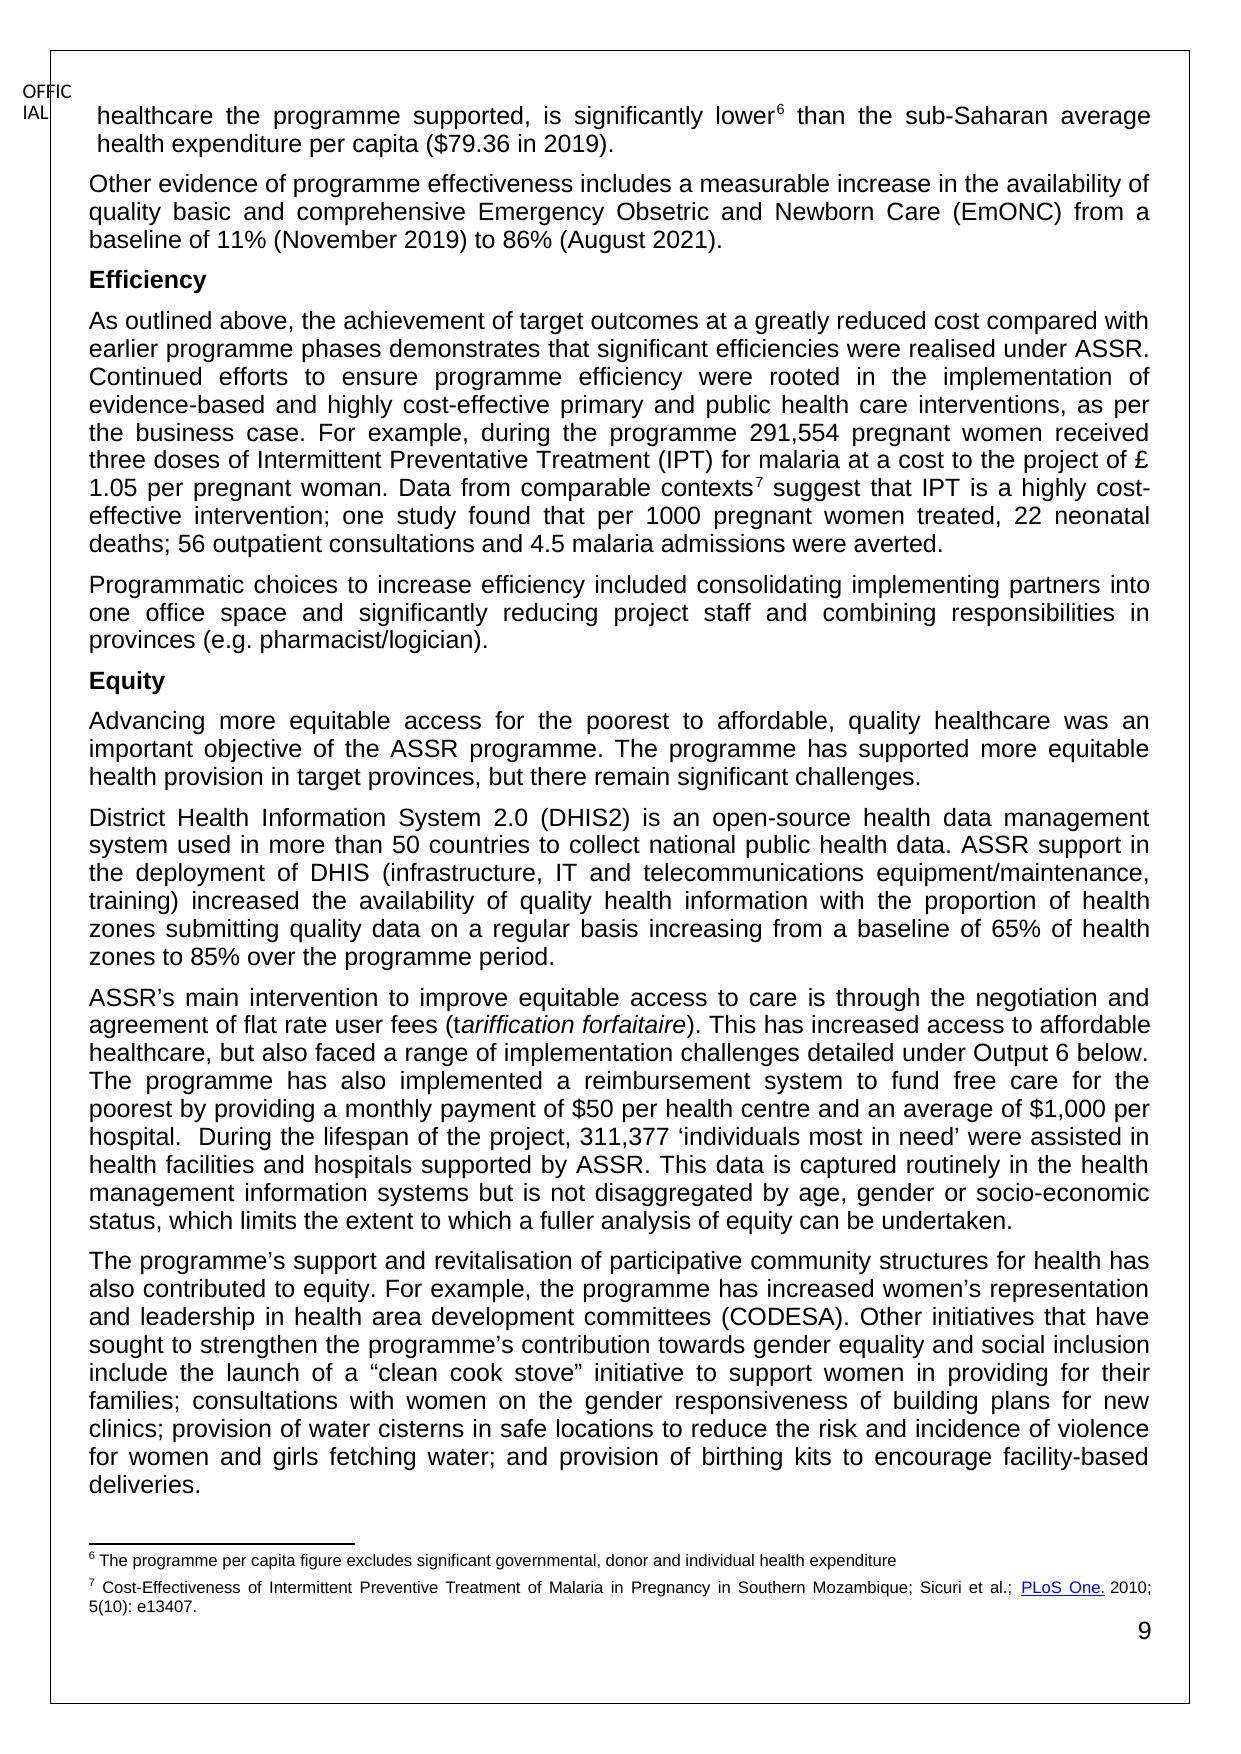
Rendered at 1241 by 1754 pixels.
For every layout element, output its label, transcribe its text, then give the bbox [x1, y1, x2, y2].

text District Health Information System 2.0 (DHIS2) is an open-source health data management system used in more than 50 countries to collect national public health data. ASSR support in the deployment of DHIS (infrastructure, IT and telecommunications equipment/maintenance, training) increased the availability of quality health information with the proportion of health zones submitting quality data on a regular basis increasing from a baseline of 65% of health zones to 85% over the programme period. [89, 803, 1152, 971]
text Equity [89, 667, 1152, 695]
text Other evidence of programme effectiveness includes a measurable increase in the availability of quality basic and comprehensive Emergency Obsetric and Newborn Care (EmONC) from a baseline of 11% (November 2019) to 86% (August 2021). [89, 170, 1152, 254]
text The programme’s support and revitalisation of participative community structures for health has also contributed to equity. For example, the programme has increased women’s representation and leadership in health area development committees (CODESA). Other initiatives that have sought to strengthen the programme’s contribution towards gender equality and social inclusion include the launch of a “clean cook stove” initiative to support women in providing for their families; consultations with women on the gender responsiveness of building plans for new clinics; provision of water cisterns in safe locations to reduce the risk and incidence of violence for women and girls fetching water; and provision of birthing kits to encourage facility-based deliveries. [89, 1247, 1152, 1498]
text healthcare the programme supported, is significantly lower than the sub-Saharan average health expenditure per capita ($79.36 in 2019). [89, 102, 1152, 158]
text Advancing more equitable access for the poorest to affordable, quality healthcare was an important objective of the ASSR programme. The programme has supported more equitable health provision in target provinces, but there remain significant challenges. [89, 707, 1152, 791]
text Efficiency [89, 266, 1152, 294]
text Cost-Effectiveness of Intermittent Preventive Treatment of Malaria in Pregnancy in Southern Mozambique; Sicuri et al.; PLoS One. 2010; 5(10): e13407. [89, 1577, 1152, 1616]
text ASSR’s main intervention to improve equitable access to care is through the negotiation and agreement of flat rate user fees (tariffication forfaitaire). This has increased access to affordable healthcare, but also faced a range of implementation challenges detailed under Output 6 below. The programme has also implemented a reimbursement system to fund free care for the poorest by providing a monthly payment of $50 per health centre and an average of $1,000 per hospital. During the lifespan of the project, 311,377 ‘individuals most in need’ were assisted in health facilities and hospitals supported by ASSR. This data is captured routinely in the health management information systems but is not disaggregated by age, gender or socio-economic status, which limits the extent to which a fuller analysis of equity can be undertaken. [89, 983, 1152, 1235]
text The programme per capita figure excludes significant governmental, donor and individual health expenditure [89, 1550, 1152, 1571]
text As outlined above, the achievement of target outcomes at a greatly reduced cost compared with earlier programme phases demonstrates that significant efficiencies were realised under ASSR. Continued efforts to ensure programme efficiency were rooted in the implementation of evidence-based and highly cost-effective primary and public health care interventions, as per the business case. For example, during the programme 291,554 pregnant women received three doses of Intermittent Preventative Treatment (IPT) for malaria at a cost to the project of £ 1.05 per pregnant woman. Data from comparable contexts suggest that IPT is a highly cost-effective intervention; one study found that per 1000 pregnant women treated, 22 neonatal deaths; 56 outpatient consultations and 4.5 malaria admissions were averted. [89, 307, 1152, 558]
text Programmatic choices to increase efficiency included consolidating implementing partners into one office space and significantly reducing project staff and combining responsibilities in provinces (e.g. pharmacist/logician). [89, 571, 1152, 654]
